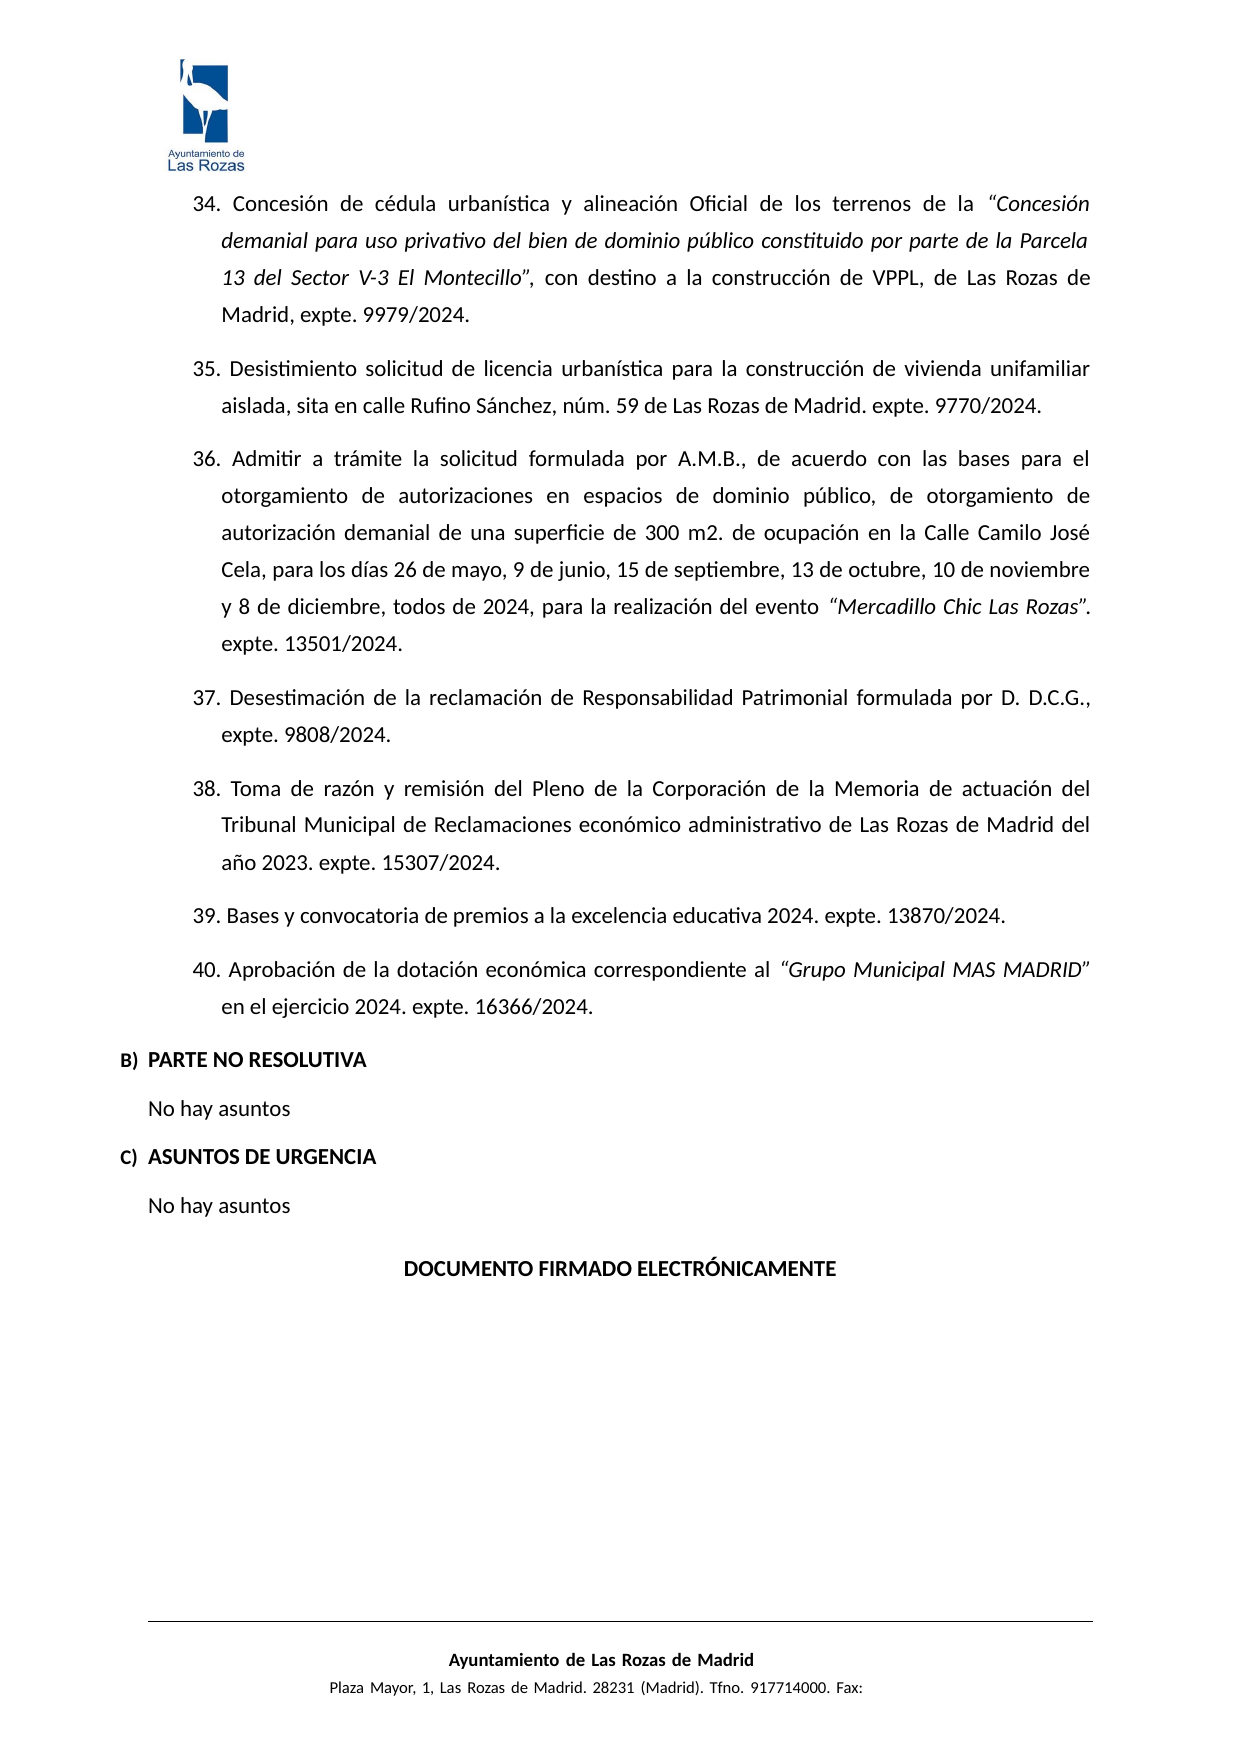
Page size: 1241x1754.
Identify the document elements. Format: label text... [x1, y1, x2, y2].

text DOCUMENTO FIRMADO ELECTRÓNICAMENTE [148, 1254, 1092, 1282]
list ASUNTOS DE URGENCIA [120, 1142, 1092, 1170]
text 38. Toma de razón y remisión del Pleno de la Corporación de la Memoria de actuación del Tribunal Municipal de Reclamaciones económico administrativo de Las Rozas de Madrid del año 2023. expte. 15307/2024. [192, 774, 1092, 876]
text 37. Desestimación de la reclamación de Responsabilidad Patrimonial formulada por D. D.C.G., expte. 9808/2024. [192, 683, 1092, 748]
text 34. Concesión de cédula urbanística y alineación Oficial de los terrenos de la “Concesión demanial para uso privativo del bien de dominio público constituido por parte de la Parcela 13 del Sector V-3 El Montecillo”, con destino a la construcción de VPPL, de Las Rozas de Madrid, expte. 9979/2024. [192, 189, 1092, 328]
text No hay asuntos [148, 1191, 1092, 1219]
text 35. Desistimiento solicitud de licencia urbanística para la construcción de vivienda unifamiliar aislada, sita en calle Rufino Sánchez, núm. 59 de Las Rozas de Madrid. expte. 9770/2024. [192, 354, 1092, 419]
text 36. Admitir a trámite la solicitud formulada por A.M.B., de acuerdo con las bases para el otorgamiento de autorizaciones en espacios de dominio público, de otorgamiento de autorización demanial de una superficie de 300 m2. de ocupación en la Calle Camilo José Cela, para los días 26 de mayo, 9 de junio, 15 de septiembre, 13 de octubre, 10 de noviembre y 8 de diciembre, todos de 2024, para la realización del evento “Mercadillo Chic Las Rozas”. expte. 13501/2024. [192, 444, 1092, 657]
text 39. Bases y convocatoria de premios a la excelencia educativa 2024. expte. 13870/2024. [192, 901, 1092, 929]
text No hay asuntos [148, 1094, 1092, 1122]
list PARTE NO RESOLUTIVA [120, 1046, 1092, 1073]
text 40. Aprobación de la dotación económica correspondiente al “Grupo Municipal MAS MADRID” en el ejercicio 2024. expte. 16366/2024. [192, 955, 1092, 1020]
